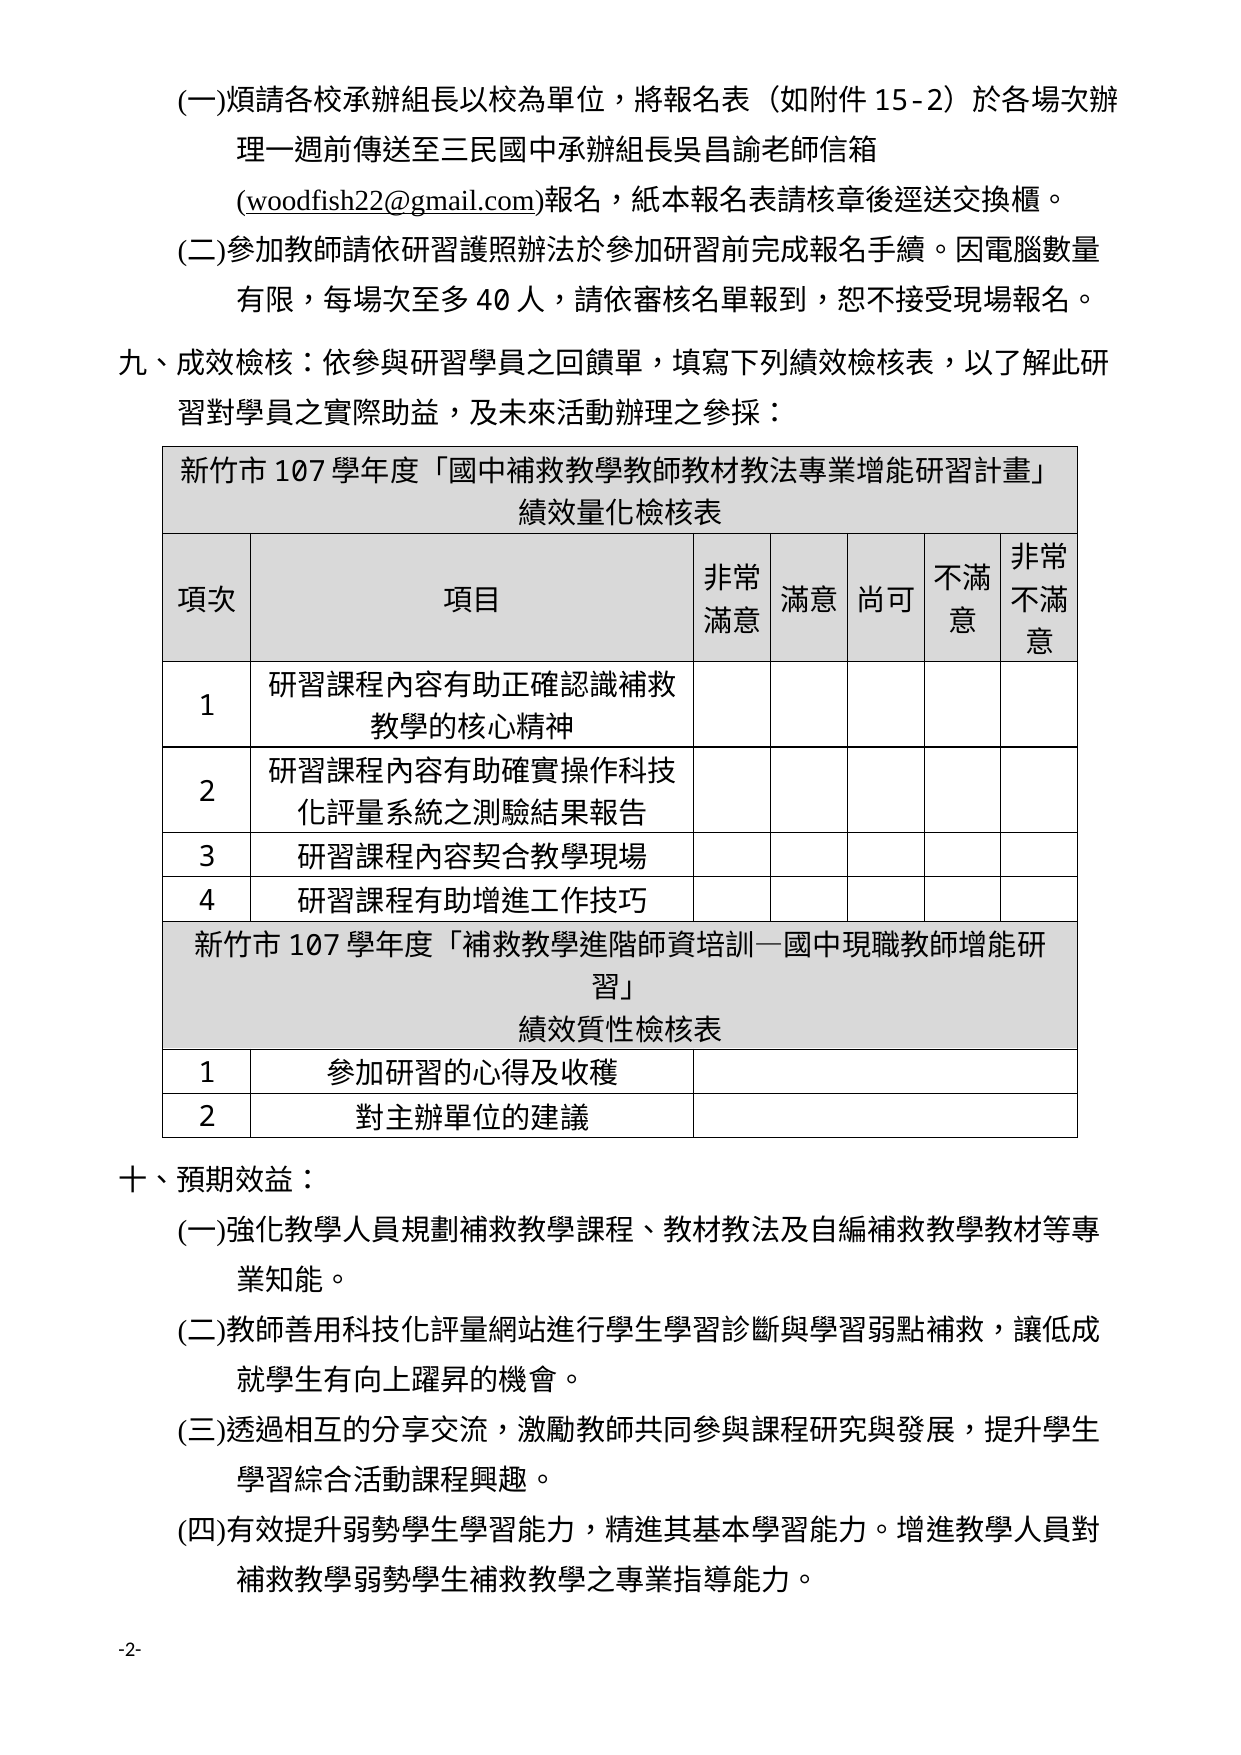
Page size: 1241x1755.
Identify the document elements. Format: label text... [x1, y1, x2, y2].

table_cell 非常滿意 [694, 534, 770, 661]
table_cell [925, 833, 1000, 876]
table_cell 1 [163, 662, 250, 746]
subtitle 九、成效檢核：依參與研習學員之回饋單，填寫下列績效檢核表，以了解此研習對學員之實際助益，及未來活動辦理之參採： [118, 333, 1122, 433]
table_cell [925, 748, 1000, 832]
table_cell 4 [163, 877, 250, 921]
table_cell 研習課程有助增進工作技巧 [251, 877, 693, 921]
table_cell 2 [163, 748, 250, 832]
table_cell 研習課程內容有助確實操作科技化評量系統之測驗結果報告 [251, 748, 693, 832]
table_cell 參加研習的心得及收穫 [251, 1050, 693, 1093]
subtitle (四)有效提升弱勢學生學習能力，精進其基本學習能力。增進教學人員對補救教學弱勢學生補救教學之專業指導能力。 [177, 1501, 1122, 1601]
subtitle (三)透過相互的分享交流，激勵教師共同參與課程研究與發展，提升學生學習綜合活動課程興趣。 [177, 1401, 1122, 1501]
table_cell [1001, 877, 1077, 921]
table_cell 新竹市107學年度「補救教學進階師資培訓—國中現職教師增能研習」 績效質性檢核表 [163, 922, 1077, 1048]
table_cell [771, 833, 847, 876]
table_cell 3 [163, 833, 250, 876]
table_cell 1 [163, 1050, 250, 1093]
table_cell [925, 877, 1000, 921]
table_cell [771, 877, 847, 921]
subtitle (一)煩請各校承辦組長以校為單位，將報名表（如附件15-2）於各場次辦理一週前傳送至三民國中承辦組長吳昌諭老師信箱(woodfish22@gmail.com)報名，紙本報名表請核章後逕送交換櫃。 [177, 71, 1122, 221]
table_cell 滿意 [771, 534, 847, 661]
table_cell 非常不滿意 [1001, 534, 1077, 661]
table_cell [694, 877, 770, 921]
table_cell 對主辦單位的建議 [251, 1094, 693, 1137]
table_cell [848, 877, 924, 921]
table_cell 項次 [163, 534, 250, 661]
table_cell [925, 662, 1000, 746]
table_cell [1001, 748, 1077, 832]
table_cell 項目 [251, 534, 693, 661]
subtitle 十、預期效益： [118, 1151, 1122, 1201]
table_cell [848, 833, 924, 876]
table_cell 研習課程內容有助正確認識補救教學的核心精神 [251, 662, 693, 746]
subtitle (二)參加教師請依研習護照辦法於參加研習前完成報名手續。因電腦數量有限，每場次至多40人，請依審核名單報到，恕不接受現場報名。 [177, 221, 1122, 321]
table_cell [771, 748, 847, 832]
table_cell [848, 748, 924, 832]
table_cell [771, 662, 847, 746]
table_cell [1001, 833, 1077, 876]
table_cell 2 [163, 1094, 250, 1137]
table_cell [694, 1050, 1077, 1093]
table_cell [1001, 662, 1077, 746]
table_cell [848, 662, 924, 746]
table_cell [694, 662, 770, 746]
table_cell 研習課程內容契合教學現場 [251, 833, 693, 876]
table_cell [694, 833, 770, 876]
table_cell [694, 1094, 1077, 1137]
table_cell [694, 748, 770, 832]
table_header 新竹市107學年度「國中補救教學教師教材教法專業增能研習計畫」 績效量化檢核表 [163, 447, 1077, 533]
table_cell 尚可 [848, 534, 924, 661]
subtitle (二)教師善用科技化評量網站進行學生學習診斷與學習弱點補救，讓低成就學生有向上躍昇的機會。 [177, 1301, 1122, 1401]
subtitle (一)強化教學人員規劃補救教學課程、教材教法及自編補救教學教材等專業知能。 [177, 1201, 1122, 1301]
table_cell 不滿意 [925, 534, 1000, 661]
